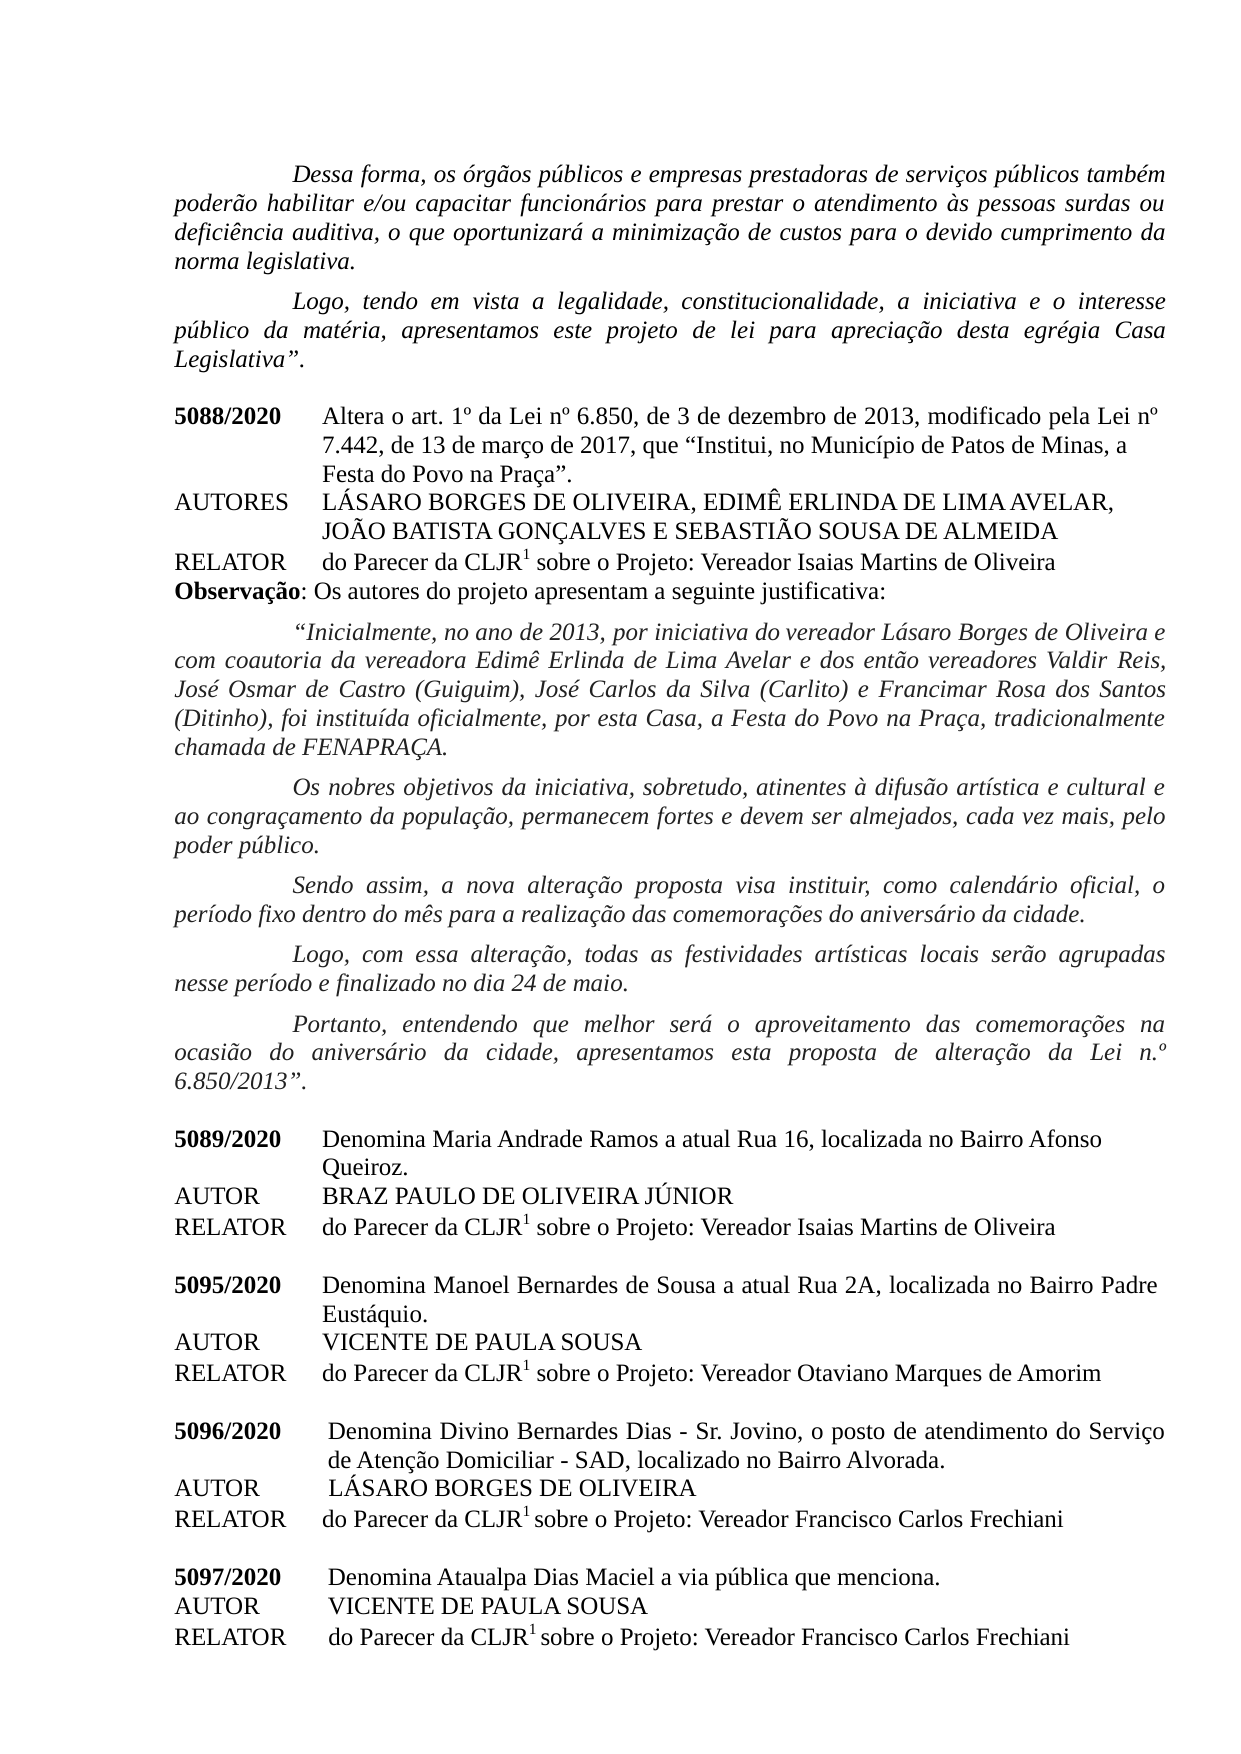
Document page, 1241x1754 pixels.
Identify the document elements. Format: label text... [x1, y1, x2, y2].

text AUTOR LÁSARO BORGES DE OLIVEIRA [174, 1473, 1166, 1502]
text 5096/2020 Denomina Divino Bernardes Dias - Sr. Jovino, o posto de atendimento do Serviço de Atenção Domiciliar - SAD, localizado no Bairro Alvorada. [174, 1416, 1166, 1473]
text RELATOR do Parecer da CLJR1 sobre o Projeto: Vereador Francisco Carlos Frechiani [174, 1502, 1166, 1533]
text Logo, tendo em vista a legalidade, constitucionalidade, a iniciativa e o interesse público da matéria, apresentamos este projeto de lei para apreciação desta egrégia Casa Legislativa”. [174, 286, 1166, 372]
text Sendo assim, a nova alteração proposta visa instituir, como calendário oficial, o período fixo dentro do mês para a realização das comemorações do aniversário da cidade. [174, 870, 1166, 928]
text AUTOR BRAZ PAULO DE OLIVEIRA JÚNIOR [174, 1181, 1166, 1210]
text 5088/2020 Altera o art. 1º da Lei nº 6.850, de 3 de dezembro de 2013, modificado pela Lei nº 7.442, de 13 de março de 2017, que “Institui, no Município de Patos de Minas, a Festa do Povo na Praça”. [174, 401, 1166, 487]
text Dessa forma, os órgãos públicos e empresas prestadoras de serviços públicos também poderão habilitar e/ou capacitar funcionários para prestar o atendimento às pessoas surdas ou deficiência auditiva, o que oportunizará a minimização de custos para o devido cumprimento da norma legislativa. [174, 159, 1166, 274]
text AUTOR VICENTE DE PAULA SOUSA [174, 1591, 1166, 1620]
text Os nobres objetivos da iniciativa, sobretudo, atinentes à difusão artística e cultural e ao congraçamento da população, permanecem fortes e devem ser almejados, cada vez mais, pelo poder público. [174, 772, 1166, 858]
text 5089/2020 Denomina Maria Andrade Ramos a atual Rua 16, localizada no Bairro Afonso Queiroz. [174, 1124, 1202, 1181]
text 5097/2020 Denomina Ataualpa Dias Maciel a via pública que menciona. [174, 1562, 1166, 1591]
text RELATOR do Parecer da CLJR1 sobre o Projeto: Vereador Otaviano Marques de Amorim [174, 1356, 1166, 1387]
text RELATOR do Parecer da CLJR1 sobre o Projeto: Vereador Francisco Carlos Frechiani [174, 1620, 1166, 1651]
text 5095/2020 Denomina Manoel Bernardes de Sousa a atual Rua 2A, localizada no Bairro Padre Eustáquio. [174, 1270, 1166, 1327]
text RELATOR do Parecer da CLJR1 sobre o Projeto: Vereador Isaias Martins de Oliveira [174, 545, 1166, 576]
text “Inicialmente, no ano de 2013, por iniciativa do vereador Lásaro Borges de Oliveira e com coautoria da vereadora Edimê Erlinda de Lima Avelar e dos então vereadores Valdir Reis, José Osmar de Castro (Guiguim), José Carlos da Silva (Carlito) e Francimar Rosa dos Santos (Ditinho), foi instituída oficialmente, por esta Casa, a Festa do Povo na Praça, tradicionalmente chamada de FENAPRAÇA. [174, 617, 1166, 760]
text RELATOR do Parecer da CLJR1 sobre o Projeto: Vereador Isaias Martins de Oliveira [174, 1210, 1166, 1241]
text Observação: Os autores do projeto apresentam a seguinte justificativa: [174, 576, 1166, 605]
text AUTOR VICENTE DE PAULA SOUSA [174, 1327, 1166, 1356]
text Logo, com essa alteração, todas as festividades artísticas locais serão agrupadas nesse período e finalizado no dia 24 de maio. [174, 939, 1166, 997]
text Portanto, entendendo que melhor será o aproveitamento das comemorações na ocasião do aniversário da cidade, apresentamos esta proposta de alteração da Lei n.º 6.850/2013”. [174, 1009, 1166, 1095]
text AUTORES LÁSARO BORGES DE OLIVEIRA, EDIMÊ ERLINDA DE LIMA AVELAR, JOÃO BATISTA GONÇALVES E SEBASTIÃO SOUSA DE ALMEIDA [174, 487, 1166, 545]
